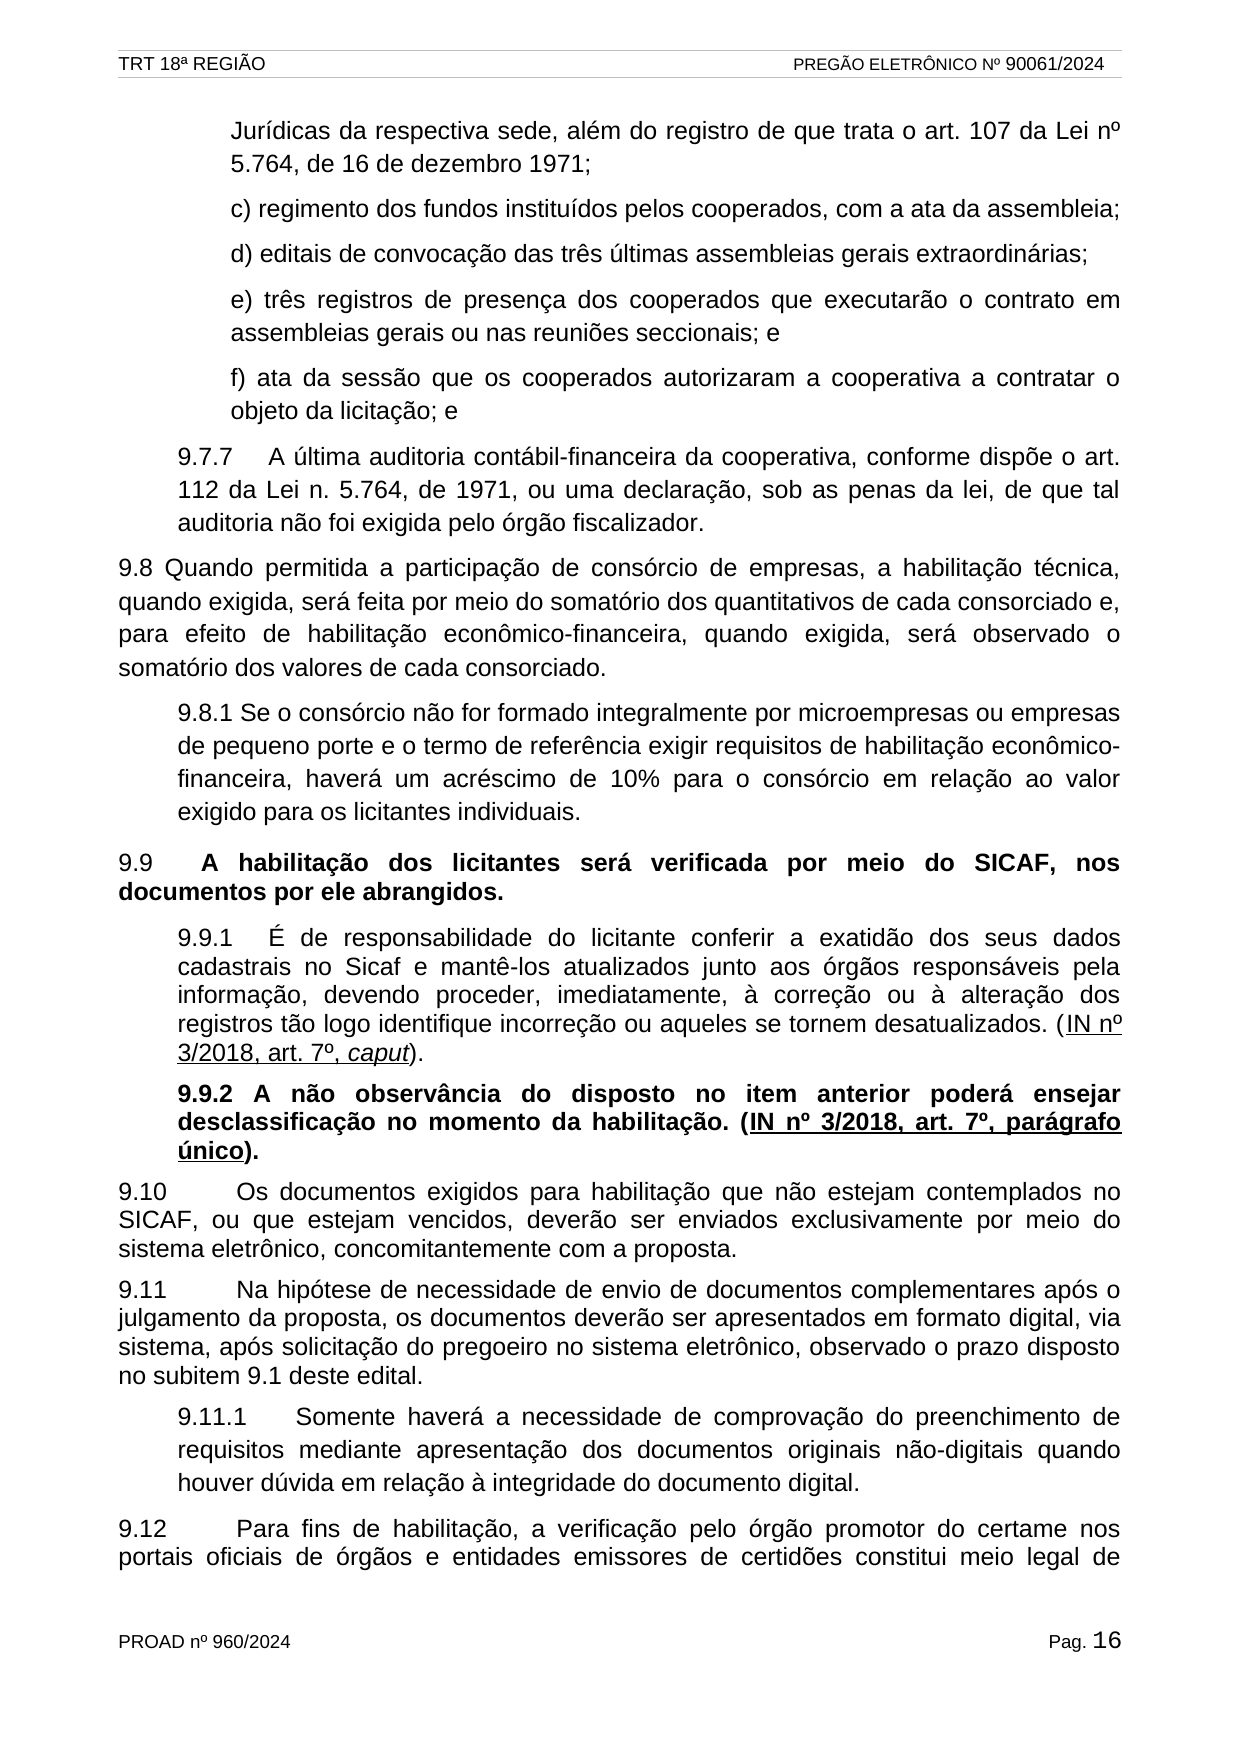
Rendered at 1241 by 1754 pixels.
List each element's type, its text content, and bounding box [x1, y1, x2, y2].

text d) editais de convocação das três últimas assembleias gerais extraordinárias; [230, 239, 1122, 268]
text 9.9.1 É de responsabilidade do licitante conferir a exatidão dos seus dados cadastrais no Sicaf e mantê-los atualizados junto aos órgãos responsáveis pela informação, devendo proceder, imediatamente, à correção ou à alteração dos registros tão logo identifique incorreção ou aqueles se tornem desatualizados. (IN nº 3/2018, art. 7º, caput). [177, 923, 1122, 1067]
text 9.9 A habilitação dos licitantes será verificada por meio do SICAF, nos documentos por ele abrangidos. [118, 848, 1122, 905]
text 9.8.1 Se o consórcio não for formado integralmente por microempresas ou empresas de pequeno porte e o termo de referência exigir requisitos de habilitação econômico-financeira, haverá um acréscimo de 10% para o consórcio em relação ao valor exigido para os licitantes individuais. [177, 698, 1122, 826]
text 9.9.2 A não observância do disposto no item anterior poderá ensejar desclassificação no momento da habilitação. (IN nº 3/2018, art. 7º, parágrafo único). [177, 1078, 1122, 1165]
text e) três registros de presença dos cooperados que executarão o contrato em assembleias gerais ou nas reuniões seccionais; e [230, 285, 1122, 347]
text c) regimento dos fundos instituídos pelos cooperados, com a ata da assembleia; [230, 194, 1122, 223]
text Jurídicas da respectiva sede, além do registro de que trata o art. 107 da Lei nº 5.764, de 16 de dezembro 1971; [230, 116, 1122, 177]
text 9.8 Quando permitida a participação de consórcio de empresas, a habilitação técnica, quando exigida, será feita por meio do somatório dos quantitativos de cada consorciado e, para efeito de habilitação econômico-financeira, quando exigida, será observado o somatório dos valores de cada consorciado. [118, 553, 1122, 681]
text 9.12 Para fins de habilitação, a verificação pelo órgão promotor do certame nos portais oficiais de órgãos e entidades emissores de certidões constitui meio legal de [118, 1514, 1122, 1571]
text 9.10 Os documentos exigidos para habilitação que não estejam contemplados no SICAF, ou que estejam vencidos, deverão ser enviados exclusivamente por meio do sistema eletrônico, concomitantemente com a proposta. [118, 1177, 1122, 1263]
text 9.11 Na hipótese de necessidade de envio de documentos complementares após o julgamento da proposta, os documentos deverão ser apresentados em formato digital, via sistema, após solicitação do pregoeiro no sistema eletrônico, observado o prazo disposto no subitem 9.1 deste edital. [118, 1274, 1122, 1389]
text 9.7.7 A última auditoria contábil-financeira da cooperativa, conforme dispõe o art. 112 da Lei n. 5.764, de 1971, ou uma declaração, sob as penas da lei, de que tal auditoria não foi exigida pelo órgão fiscalizador. [177, 442, 1122, 537]
text 9.11.1 Somente haverá a necessidade de comprovação do preenchimento de requisitos mediante apresentação dos documentos originais não-digitais quando houver dúvida em relação à integridade do documento digital. [177, 1402, 1122, 1497]
text f) ata da sessão que os cooperados autorizaram a cooperativa a contratar o objeto da licitação; e [230, 363, 1122, 425]
